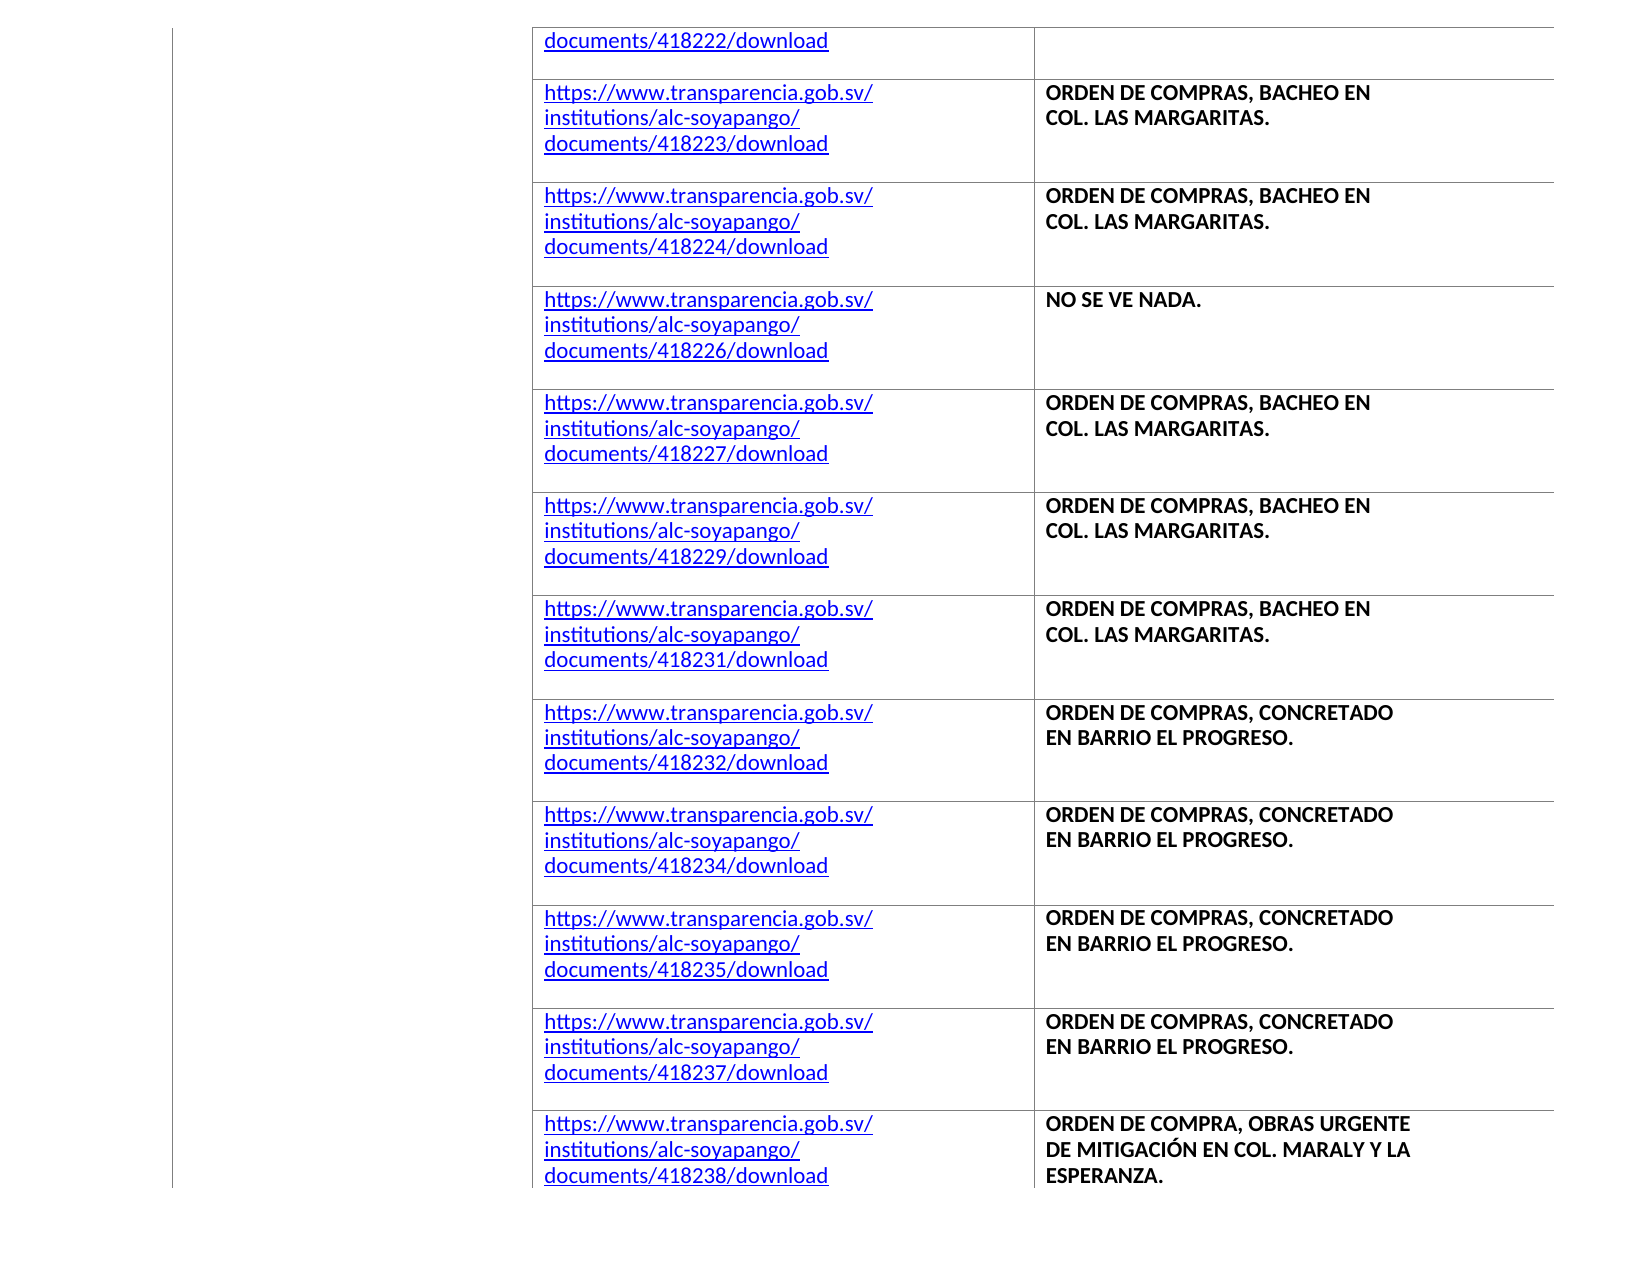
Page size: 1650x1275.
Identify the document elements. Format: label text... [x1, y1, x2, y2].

table_cell https://www.transparencia.gob.sv/institutions/alc-soyapango/documents/418229/download [533, 493, 1034, 595]
table_cell https://www.transparencia.gob.sv/institutions/alc-soyapango/documents/418235/download [533, 906, 1034, 1008]
table_cell ORDEN DE COMPRAS, CONCRETADO EN BARRIO EL PROGRESO. [1035, 700, 1554, 801]
table_cell https://www.transparencia.gob.sv/institutions/alc-soyapango/documents/418234/download [533, 802, 1034, 904]
table_cell [18, 27, 172, 1188]
table_cell documents/418222/download [533, 28, 1034, 79]
table_cell https://www.transparencia.gob.sv/institutions/alc-soyapango/documents/418238/download [533, 1111, 1034, 1188]
table_cell ORDEN DE COMPRAS, BACHEO EN COL. LAS MARGARITAS. [1035, 183, 1554, 286]
table_cell https://www.transparencia.gob.sv/institutions/alc-soyapango/documents/418223/download [533, 80, 1034, 182]
table_cell NO SE VE NADA. [1035, 287, 1554, 389]
table_cell https://www.transparencia.gob.sv/institutions/alc-soyapango/documents/418226/download [533, 287, 1034, 389]
table_cell https://www.transparencia.gob.sv/institutions/alc-soyapango/documents/418237/download [533, 1009, 1034, 1110]
table_cell ORDEN DE COMPRAS, BACHEO EN COL. LAS MARGARITAS. [1035, 80, 1554, 182]
table_cell ORDEN DE COMPRAS, BACHEO EN COL. LAS MARGARITAS. [1035, 390, 1554, 492]
table_cell https://www.transparencia.gob.sv/institutions/alc-soyapango/documents/418227/download [533, 390, 1034, 492]
table_cell [1035, 28, 1554, 79]
table_cell ORDEN DE COMPRAS, CONCRETADO EN BARRIO EL PROGRESO. [1035, 802, 1554, 904]
table_cell ORDEN DE COMPRAS, CONCRETADO EN BARRIO EL PROGRESO. [1035, 1009, 1554, 1110]
table_cell ORDEN DE COMPRAS, BACHEO EN COL. LAS MARGARITAS. [1035, 596, 1554, 699]
table_cell ORDEN DE COMPRA, OBRAS URGENTE DE MITIGACIÓN EN COL. MARALY Y LA ESPERANZA. [1035, 1111, 1554, 1188]
table_cell ORDEN DE COMPRAS, BACHEO EN COL. LAS MARGARITAS. [1035, 493, 1554, 595]
table_cell [173, 27, 532, 1188]
table_cell ORDEN DE COMPRAS, CONCRETADO EN BARRIO EL PROGRESO. [1035, 906, 1554, 1008]
table_cell https://www.transparencia.gob.sv/institutions/alc-soyapango/documents/418231/download [533, 596, 1034, 699]
table_cell https://www.transparencia.gob.sv/institutions/alc-soyapango/documents/418224/download [533, 183, 1034, 286]
table_cell https://www.transparencia.gob.sv/institutions/alc-soyapango/documents/418232/download [533, 700, 1034, 801]
